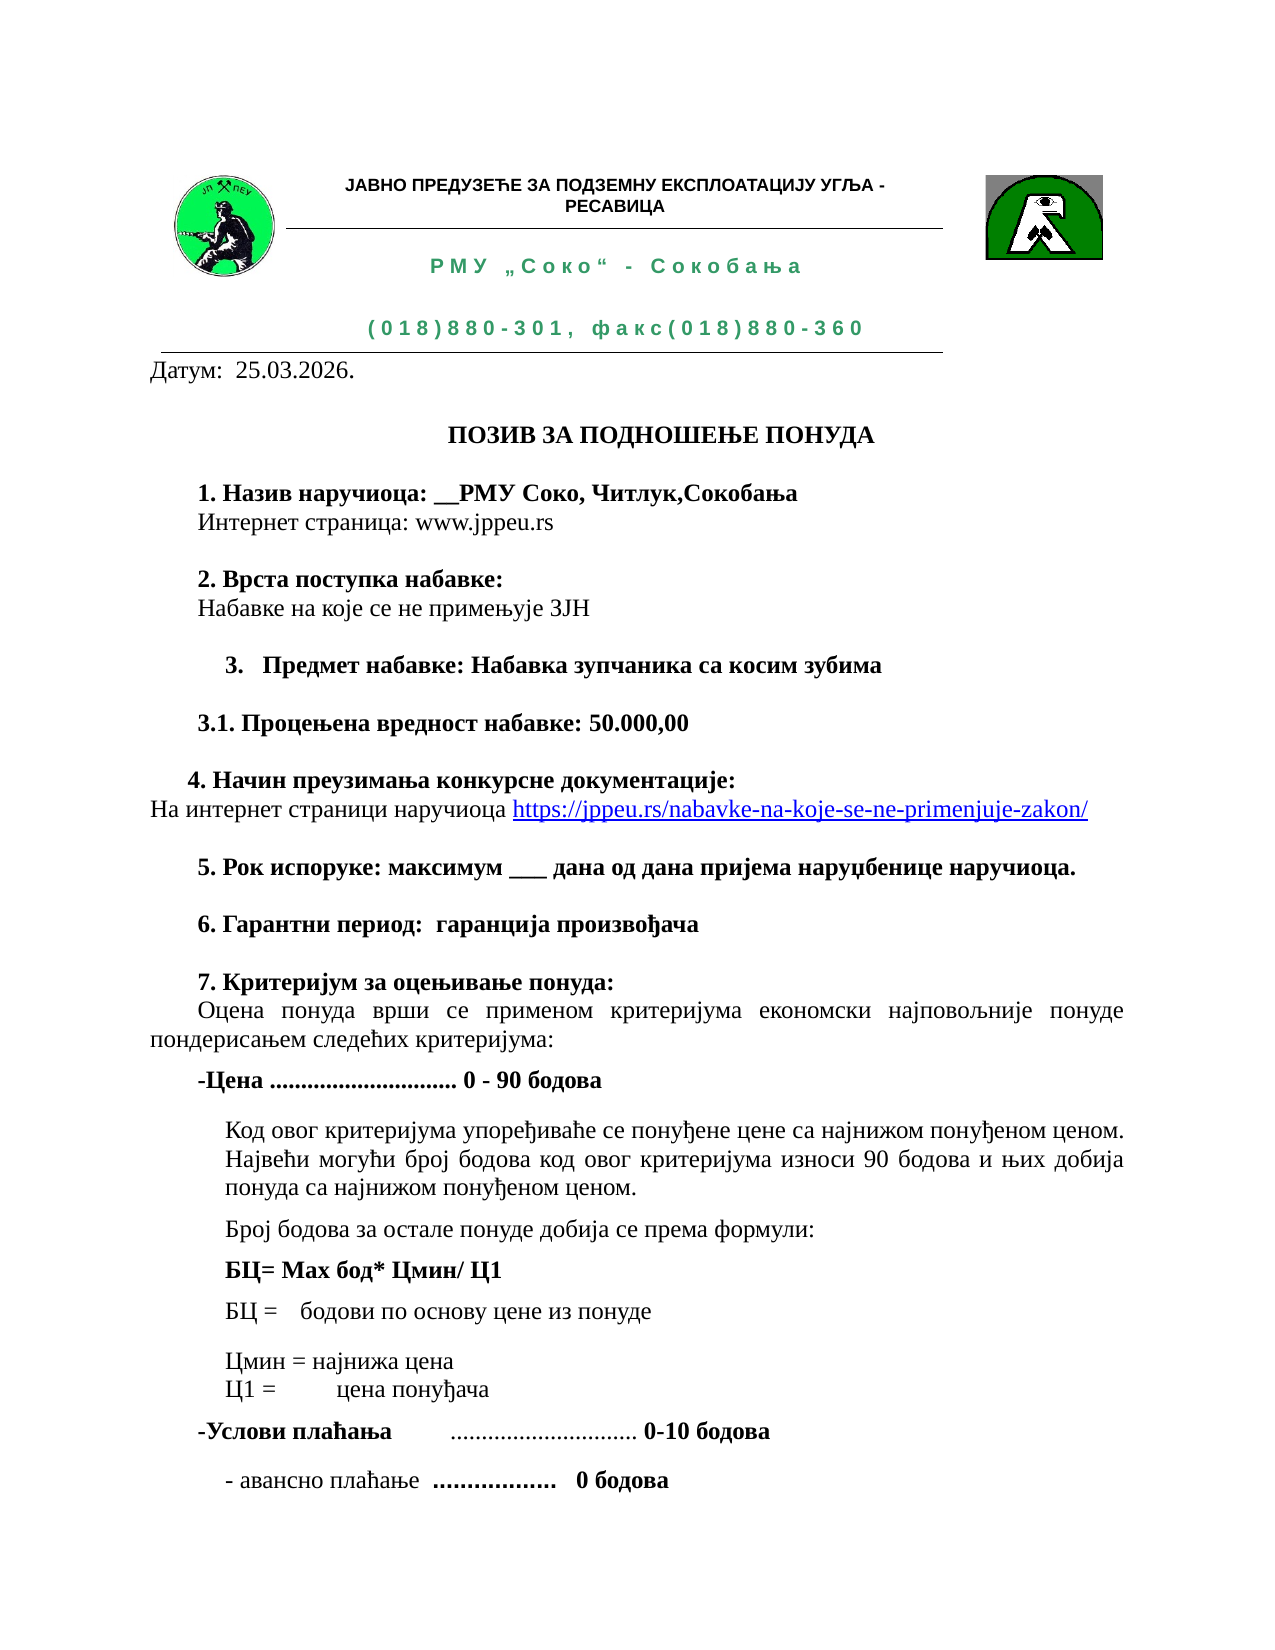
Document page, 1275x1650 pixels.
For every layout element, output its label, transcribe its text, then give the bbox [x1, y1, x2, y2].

list Предмет набавке: Набавка зупчаника са косим зубима [225, 650, 1125, 679]
text БЦ= Маx бод* Цмин/ Ц1 [225, 1255, 1125, 1284]
picture [173, 175, 275, 277]
text ПОЗИВ ЗА ПОДНОШЕЊЕ ПОНУДА [150, 420, 1125, 449]
text 6. Гарантни период: гаранција произвођача [150, 909, 1125, 938]
table_header [943, 150, 1145, 352]
text Број бодова за остале понуде добија се према формули: [225, 1214, 1125, 1242]
text Интернет страница: www.jppeu.rs [150, 507, 1125, 535]
text -Цена .............................. 0 - 90 бодова [150, 1065, 1125, 1094]
text -Услови плаћања .............................. 0-10 бодова [150, 1416, 1125, 1444]
text Цмин = најнижа цена [225, 1346, 1125, 1374]
text БЦ = бодови по основу цене из понуде [225, 1296, 1125, 1325]
text На интернет страници наручиоца https://jppeu.rs/nabavke-na-koje-se-ne-primenjuje-zakon/ [150, 794, 1125, 823]
text 2. Врста поступка набавке: [150, 564, 1125, 593]
text Код овог критеријума упоређиваће се понуђене цене са најнижом понуђеном ценом. Највећи могући број бодова код овог критеријума износи 90 бодова и њих добија понуда са најнижом понуђеном ценом. [225, 1115, 1125, 1201]
text 3.1. Процењена вредност набавке: 50.000,00 [150, 708, 1125, 737]
text Оцена понуда врши се применом критеријума економски најповољније понуде пондерисањем следећих критеријума: [150, 995, 1125, 1053]
text 4. Начин преузимања конкурсне документације: [150, 765, 1125, 794]
text - авансно плаћање .................. 0 бодова [225, 1465, 1125, 1494]
table_header ЈАВНО ПРЕДУЗЕЋЕ ЗА ПОДЗЕМНУ ЕКСПЛОАТАЦИЈУ УГЉА - РЕСАВИЦА [286, 150, 943, 228]
table_header [161, 150, 286, 352]
picture [985, 175, 1103, 260]
text 7. Критеријум за оцењивање понуда: [150, 967, 1125, 995]
text Ц1 = цена понуђача [225, 1374, 1125, 1403]
text Набавке на које се не примењује ЗЈН [150, 593, 1125, 622]
text Датум: 25.03.2026. [150, 353, 1125, 384]
text 5. Рок испоруке: максимум ___ дана од дана пријема наруџбенице наручиоца. [150, 852, 1125, 880]
text 1. Назив наручиоца: __РМУ Соко, Читлук,Сокобања [150, 478, 1125, 507]
table_cell РМУ „Соко“ - Сокобања (018)880-301, факс(018)880-360 [286, 229, 943, 352]
